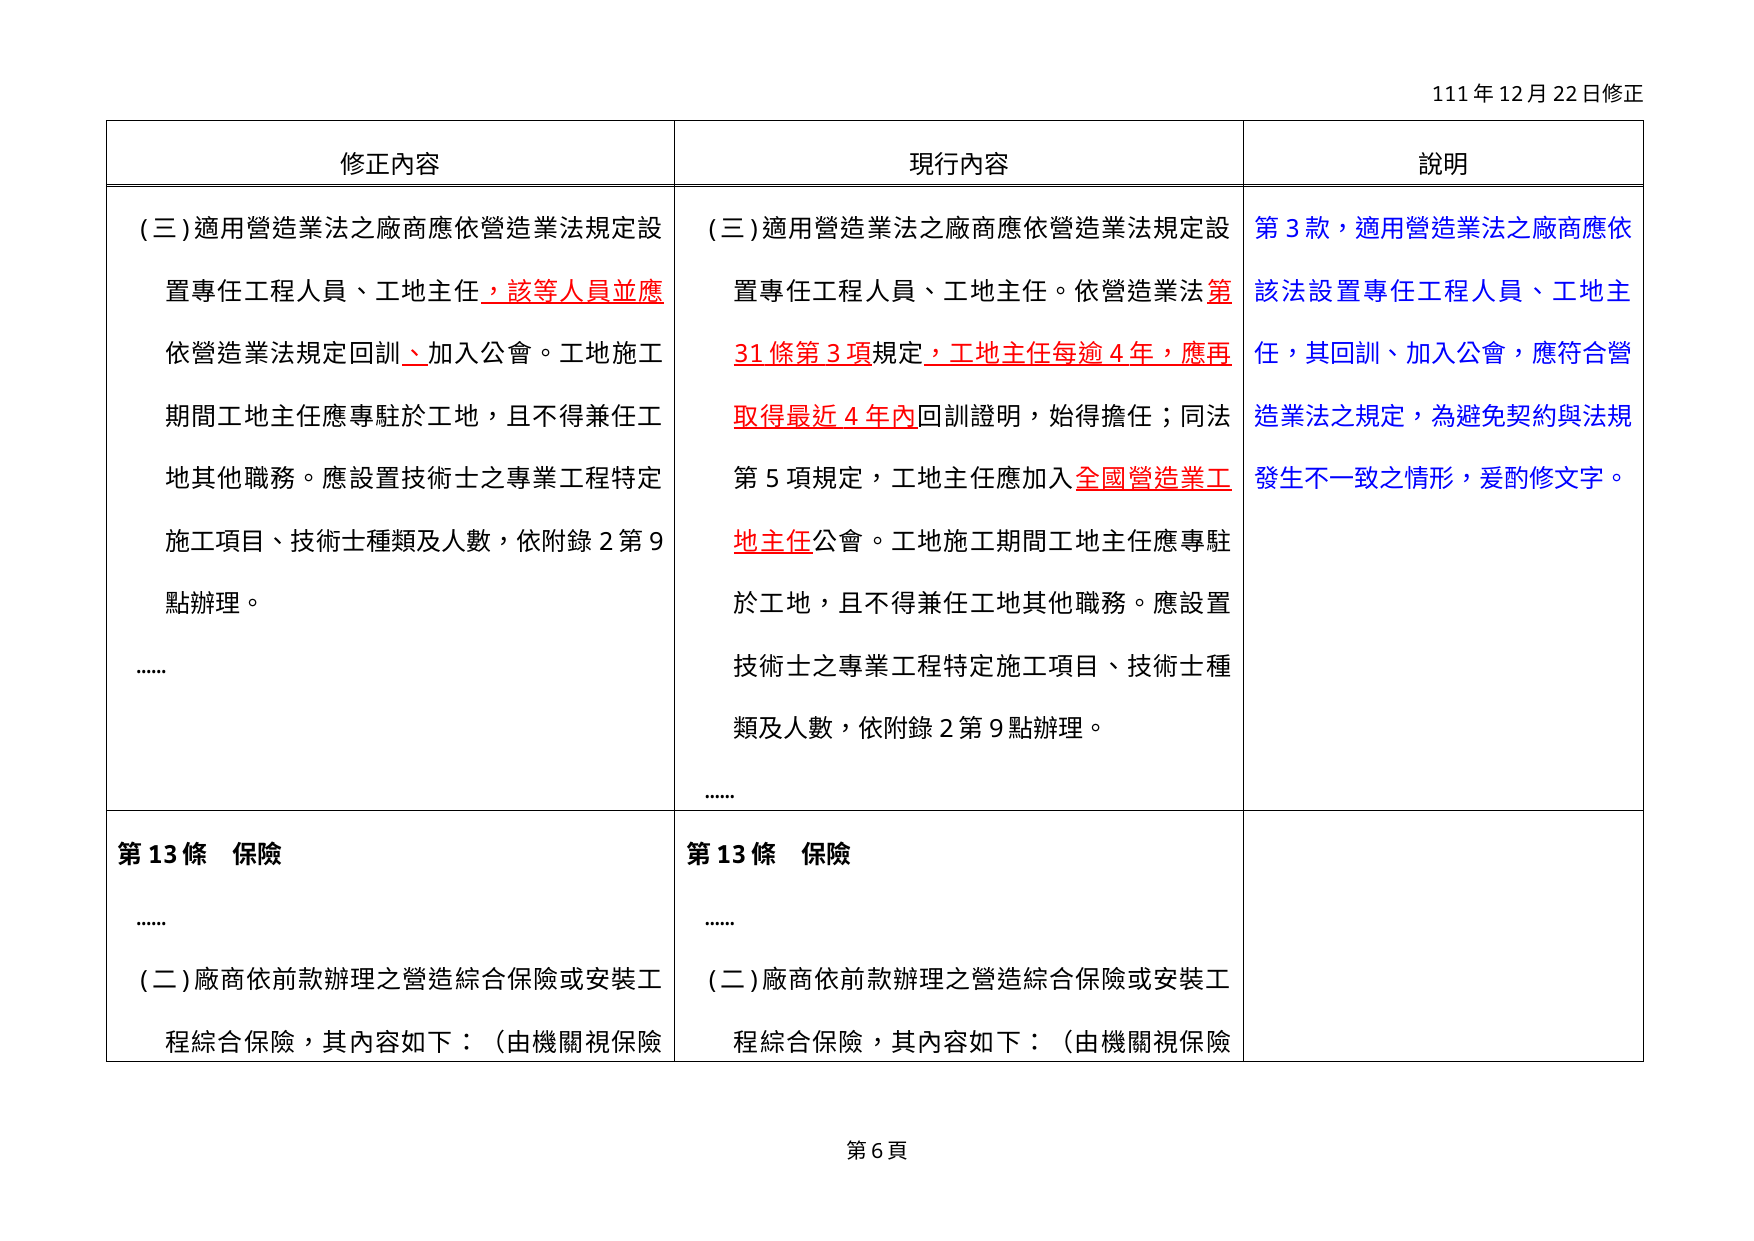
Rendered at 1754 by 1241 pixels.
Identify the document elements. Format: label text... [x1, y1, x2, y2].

table_header 說明 [1244, 121, 1643, 184]
table_header 修正內容 [107, 121, 674, 184]
table_cell (三)適用營造業法之廠商應依營造業法規定設置專任工程人員、工地主任。依營造業法第31條第3項規定，工地主任每逾4年，應再取得最近4年內回訓證明，始得擔任；同法第5項規定，工地主任應加入全國營造業工地主任公會。工地施工期間工地主任應專駐於工地，且不得兼任工地其他職務。應設置技術士之專業工程特定施工項目、技術士種類及人數，依附錄2第9點辦理。 …… [675, 187, 1243, 810]
table_cell 第3款，適用營造業法之廠商應依該法設置專任工程人員、工地主任，其回訓、加入公會，應符合營造業法之規定，為避免契約與法規發生不一致之情形，爰酌修文字。 [1244, 187, 1643, 810]
table_cell 第13條 保險 …… (二)廠商依前款辦理之營造綜合保險或安裝工程綜合保險，其內容如下：（由機關視保險 [675, 811, 1243, 1061]
table_cell 第2款第5目之(1)之1至4，修改編號樣式，內容未修正。 第2款第5目之(2)之1至4，修改編號樣式，內容未修正。 第2款第6目之(2)之1至2，修改編號樣式，內容未修正。 第3款第1目，施工人員於執行職務時因意外事故遭受體傷或死亡，如屬其雇主須負賠償責任之情形，可藉由投保雇主意外責任保險分散雇主責任之風險，並使其受僱人獲得適當之保障。原條文未規範分包廠商及再分包廠商雇主負賠償責任之情形，爰予修正。 第3款第6目第4選項，如個案履約人員僅包括訂約廠商之員工，及受人力派遣事業僱用而為訂約廠商提供勞務之派遣人員者(無其他分包廠商)，訂約廠商可投保一般類雇主意外責任保險並加保擴大受僱人定義附加條款，雇主意外責任保險之受僱人即包括執行職務之派遣人員，以使其納為保障對象，爰予修正。實務上，專案類雇主意外責任保險可將分包廠商(再分包亦同)列為被保險人，以使各分包廠商之受僱人納入保障，非加保擴大受僱人定義附加條款，併予敘明。 [1244, 811, 1643, 1061]
table_cell 第13條 保險 …… (二)廠商依前款辦理之營造綜合保險或安裝工程綜合保險，其內容如下：（由機關視保險 [107, 811, 674, 1061]
table_cell (三)適用營造業法之廠商應依營造業法規定設置專任工程人員、工地主任，該等人員並應依營造業法規定回訓、加入公會。工地施工期間工地主任應專駐於工地，且不得兼任工地其他職務。應設置技術士之專業工程特定施工項目、技術士種類及人數，依附錄2第9點辦理。 …… [107, 187, 674, 810]
table_header 現行內容 [675, 121, 1243, 184]
